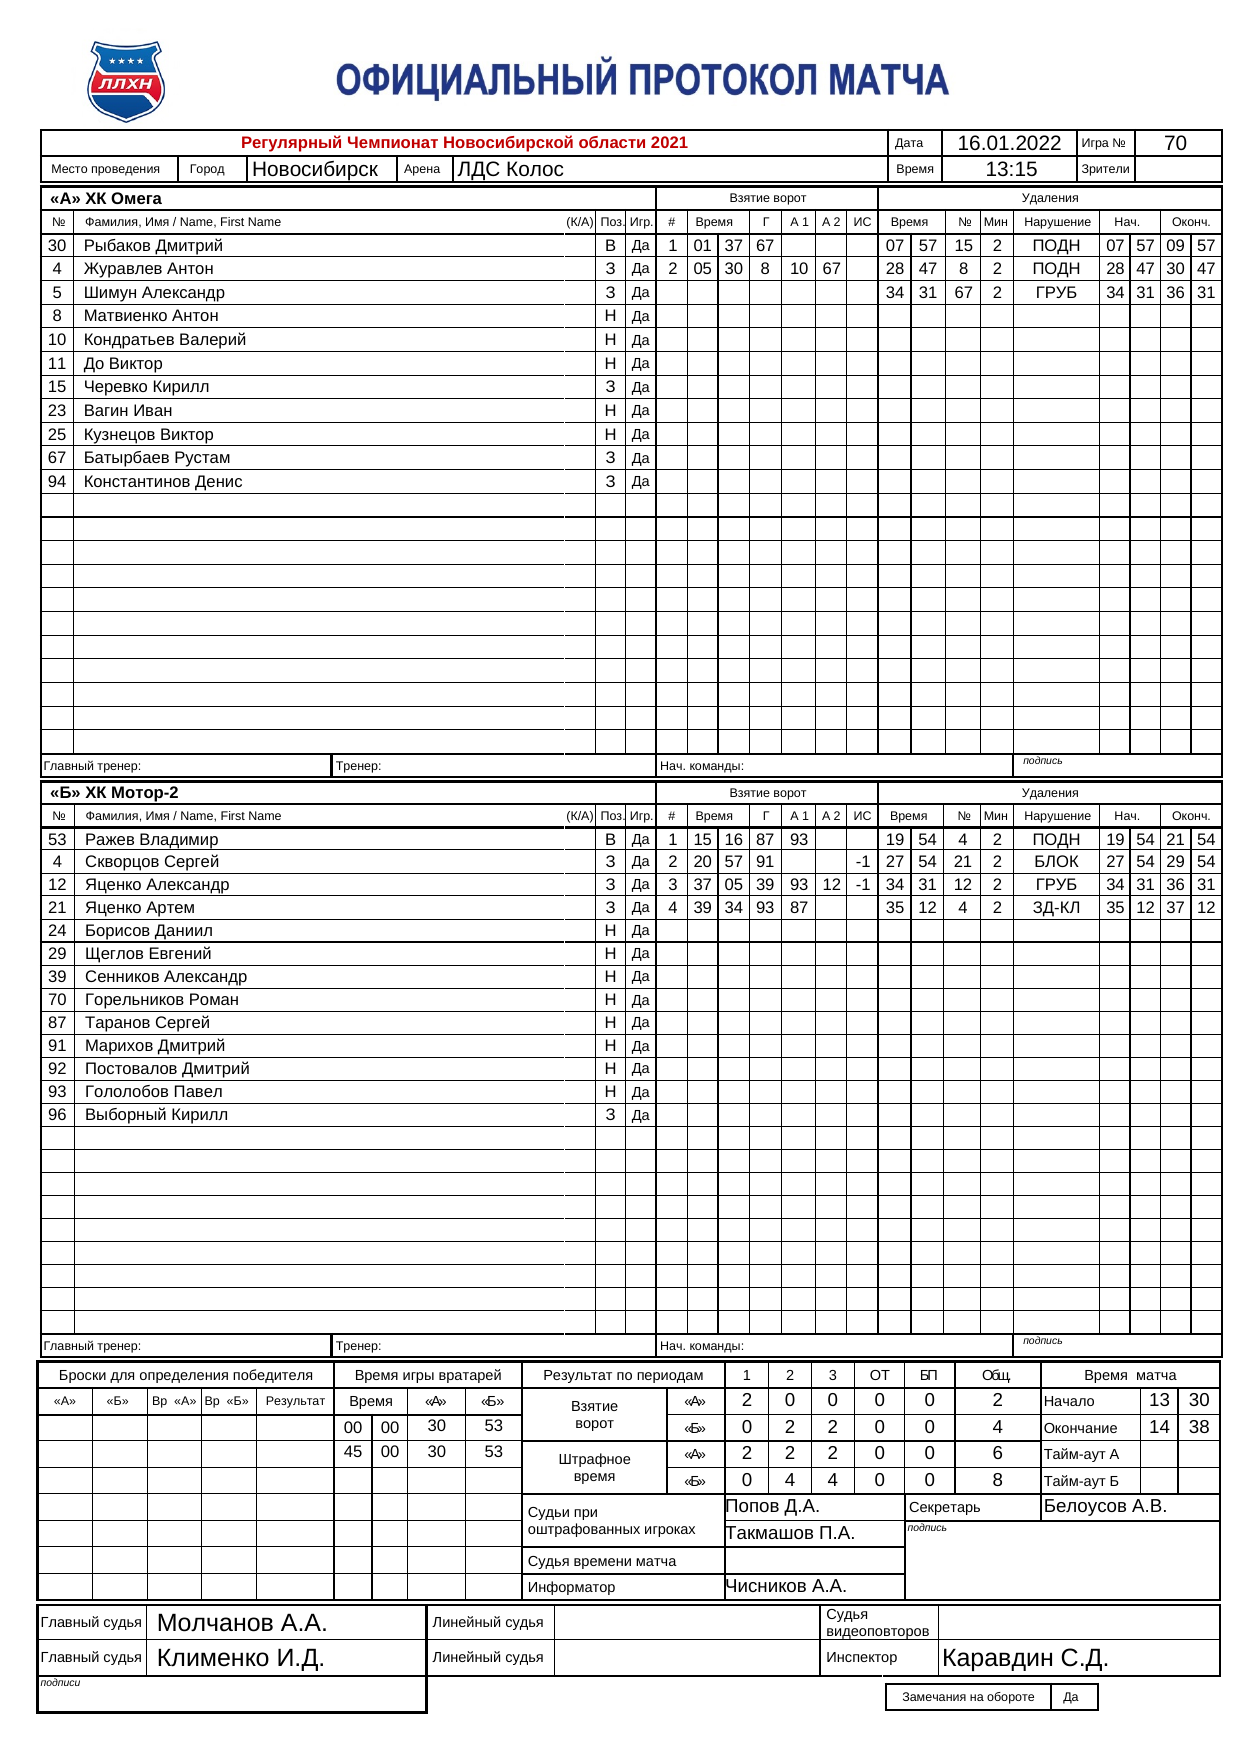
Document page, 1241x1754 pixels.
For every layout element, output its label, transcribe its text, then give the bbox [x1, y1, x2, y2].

table_cell [1131, 1288, 1160, 1310]
table_cell Такмашов П.А. [726, 1521, 904, 1546]
table_cell 31 [1192, 874, 1221, 895]
table_cell [816, 1242, 846, 1264]
table_cell [782, 281, 815, 303]
table_cell [1179, 1468, 1219, 1493]
table_cell [847, 1311, 877, 1333]
table_cell Главный тренер: [42, 1335, 330, 1356]
table_cell [816, 943, 846, 964]
table_cell [1192, 494, 1221, 516]
table_cell 67 [42, 446, 73, 469]
table_cell [944, 1288, 980, 1310]
table_cell [782, 989, 815, 1011]
table_cell [816, 1127, 846, 1149]
table_cell Окончание [1042, 1415, 1140, 1440]
table_cell -1 [847, 850, 877, 872]
table_cell [1014, 494, 1099, 516]
table_cell [1192, 612, 1221, 634]
table_cell [1192, 518, 1221, 540]
table_cell [782, 470, 815, 493]
table_cell «Б » [466, 1389, 521, 1413]
table_cell 07 [879, 235, 910, 256]
table_cell [657, 588, 687, 611]
table_cell 34 [879, 281, 910, 303]
table_cell [981, 966, 1013, 987]
table_cell [74, 588, 564, 611]
table_cell [946, 707, 980, 729]
table_cell [565, 588, 595, 611]
table_cell [782, 423, 815, 445]
table_cell [782, 565, 815, 587]
table_cell 31 [1131, 281, 1160, 303]
table_cell [565, 376, 595, 398]
table_cell [912, 1265, 943, 1287]
table_cell [944, 1242, 980, 1264]
table_cell 47 [1131, 257, 1160, 280]
table_cell [42, 565, 73, 587]
table_cell [93, 1521, 147, 1546]
table_cell [657, 1219, 687, 1241]
table_cell 12 [1131, 896, 1160, 918]
table_cell [1192, 446, 1221, 469]
table_cell 09 [1161, 235, 1190, 256]
table_cell «А» [668, 1389, 724, 1413]
table_cell [626, 565, 655, 587]
table_cell [847, 328, 877, 351]
table_cell [1161, 943, 1190, 964]
table_cell Зрители [1078, 157, 1134, 181]
table_cell [42, 612, 73, 634]
table_cell [565, 1173, 595, 1195]
table_cell 8 [946, 257, 980, 280]
table_cell [657, 943, 687, 964]
table_cell [879, 1219, 910, 1241]
table_cell 2 [981, 257, 1013, 280]
table_cell Оконч. [1161, 805, 1221, 826]
table_cell «Б» [668, 1415, 724, 1440]
table_cell [565, 1012, 595, 1033]
table_cell [1100, 612, 1129, 634]
table_cell [981, 730, 1013, 753]
table_header Результат по периодам [523, 1363, 724, 1387]
table_cell Журавлев Антон [74, 257, 564, 280]
table_cell [657, 565, 687, 587]
table_header ОТ [855, 1363, 904, 1387]
table_cell [816, 541, 846, 564]
table_cell [565, 1219, 595, 1241]
table_cell [565, 352, 595, 374]
table_cell [657, 1012, 687, 1033]
table_cell 2 [812, 1415, 854, 1440]
table_cell [719, 494, 749, 516]
table_cell [1014, 659, 1099, 682]
table_cell [565, 1035, 595, 1057]
table_cell [1161, 989, 1190, 1011]
table_cell 30 [1161, 257, 1190, 280]
table_cell [75, 1150, 564, 1172]
table_cell [1192, 541, 1221, 564]
table_cell 11 [42, 352, 73, 374]
table_cell [750, 1219, 781, 1241]
table_cell Нач. команды: [657, 1335, 1012, 1356]
table_cell [847, 707, 877, 729]
table_cell [879, 305, 910, 327]
table_cell 13:15 [943, 157, 1076, 181]
table_cell [688, 1288, 717, 1310]
table_cell [626, 1150, 655, 1172]
table_cell [1100, 494, 1129, 516]
table_cell [565, 920, 595, 941]
table_cell [1131, 399, 1160, 422]
table_cell [1192, 707, 1221, 729]
table_cell [1131, 730, 1160, 753]
table_cell ЛДС Колос [454, 157, 887, 181]
table_cell [688, 659, 717, 682]
table_cell [1100, 1127, 1129, 1149]
table_cell [657, 376, 687, 398]
table_cell [42, 1196, 74, 1218]
table_cell [1100, 636, 1129, 658]
table_cell «А» [408, 1389, 465, 1413]
table_cell 5 [42, 281, 73, 303]
table_cell [565, 470, 595, 493]
table_cell 4 [944, 829, 980, 849]
table_cell Матвиенко Антон [74, 305, 564, 327]
table_cell Постовалов Дмитрий [75, 1058, 564, 1079]
table_cell [93, 1547, 147, 1573]
table_cell [1014, 470, 1099, 493]
table_cell 8 [42, 305, 73, 327]
table_cell ИС [847, 805, 877, 826]
table_cell 57 [1131, 235, 1160, 256]
table_cell Н [596, 1058, 625, 1079]
table_cell 21 [1161, 829, 1190, 849]
table_cell [1192, 1012, 1221, 1033]
table_cell [565, 565, 595, 587]
table_cell [1014, 920, 1099, 941]
table_cell [981, 1150, 1013, 1172]
table_cell [879, 1150, 910, 1172]
table_cell 54 [1131, 829, 1160, 849]
table_cell [782, 305, 815, 327]
table_cell [1192, 1058, 1221, 1079]
table_cell [981, 1012, 1013, 1033]
table_cell [408, 1547, 465, 1573]
table_cell [719, 423, 749, 445]
table_cell Молчанов А.А. [147, 1606, 425, 1639]
table_cell [981, 518, 1013, 540]
table_cell 23 [42, 399, 73, 422]
table_cell [981, 1288, 1013, 1310]
table_cell Результат [257, 1389, 333, 1413]
table_cell Щеглов Евгений [75, 943, 564, 964]
table_cell [657, 328, 687, 351]
table_cell З [596, 446, 625, 469]
table_cell [782, 1104, 815, 1126]
table_cell [657, 920, 687, 941]
table_cell Н [596, 1081, 625, 1103]
table_cell [750, 1173, 781, 1195]
table_cell [75, 1127, 564, 1149]
table_cell [1131, 1173, 1160, 1195]
table_cell [1014, 1311, 1099, 1333]
table_cell Н [596, 989, 625, 1011]
table_cell [1131, 1012, 1160, 1033]
table_cell [688, 1219, 717, 1241]
table_cell [428, 1677, 882, 1711]
table_cell [1014, 376, 1099, 398]
table_cell [1161, 1012, 1190, 1033]
table_cell [1014, 1196, 1099, 1218]
table_cell [912, 683, 945, 706]
table_cell [719, 1219, 749, 1241]
table_cell [688, 565, 717, 587]
table_cell (К/А) [565, 805, 595, 826]
table_cell [596, 1150, 625, 1172]
table_cell [816, 920, 846, 941]
table_cell 25 [42, 423, 73, 445]
table_cell [946, 352, 980, 374]
table_cell [565, 850, 595, 872]
table_cell [1161, 1150, 1190, 1172]
table_cell Оконч. [1161, 211, 1221, 233]
table_cell Время [879, 805, 943, 826]
table_cell 2 [956, 1389, 1040, 1413]
table_cell [626, 1288, 655, 1310]
table_cell [1192, 588, 1221, 611]
table_cell 15 [42, 376, 73, 398]
table_cell Борисов Даниил [75, 920, 564, 941]
table_cell З [596, 470, 625, 493]
table_cell [148, 1468, 201, 1493]
table_cell 93 [42, 1081, 74, 1103]
table_cell [750, 966, 781, 987]
table_cell [1161, 1265, 1190, 1287]
table_cell [879, 565, 910, 587]
table_cell [750, 1196, 781, 1218]
table_cell [816, 730, 846, 753]
table_cell 2 [981, 874, 1013, 895]
table_cell [1014, 683, 1099, 706]
table_cell [657, 470, 687, 493]
table_cell [373, 1468, 407, 1493]
table_cell [657, 541, 687, 564]
table_cell 8 [750, 257, 781, 280]
table_cell [981, 494, 1013, 516]
table_cell подписи [39, 1677, 425, 1711]
table_cell [816, 399, 846, 422]
table_cell [688, 328, 717, 351]
table_cell Линейный судья [428, 1606, 554, 1639]
table_cell [257, 1521, 333, 1546]
table_cell Взятие ворот [523, 1389, 666, 1440]
table_cell [719, 399, 749, 422]
table_cell [688, 636, 717, 658]
table_cell Время [335, 1389, 407, 1413]
table_cell [879, 1288, 910, 1310]
table_cell [565, 1242, 595, 1264]
table_cell [1100, 1081, 1129, 1103]
table_cell [912, 659, 945, 682]
table_cell [782, 328, 815, 351]
table_cell [688, 1058, 717, 1079]
table_cell 54 [912, 850, 943, 872]
table_cell подпись [1014, 755, 1221, 776]
table_cell [912, 470, 945, 493]
table_cell А 2 [816, 805, 846, 826]
table_cell [847, 281, 877, 303]
table_cell 12 [816, 874, 846, 895]
table_cell [688, 541, 717, 564]
table_cell 37 [719, 235, 749, 256]
table_cell [719, 518, 749, 540]
table_cell 54 [1192, 829, 1221, 849]
table_cell 87 [782, 896, 815, 918]
table_cell [981, 305, 1013, 327]
table_cell 67 [750, 235, 781, 256]
table_cell [1192, 305, 1221, 327]
table_cell [981, 470, 1013, 493]
table_header 3 [812, 1363, 854, 1387]
table_cell [719, 659, 749, 682]
table_cell 0 [812, 1389, 854, 1413]
table_cell [879, 989, 910, 1011]
table_cell [466, 1521, 521, 1546]
table_cell [596, 494, 625, 516]
table_cell [1192, 352, 1221, 374]
table_cell 8 [956, 1468, 1040, 1493]
table_cell [688, 1173, 717, 1195]
table_cell [782, 494, 815, 516]
table_cell 57 [719, 850, 749, 872]
table_cell [946, 446, 980, 469]
table_cell [688, 352, 717, 374]
table_cell [596, 730, 625, 753]
table_cell [912, 494, 945, 516]
table_cell [782, 1012, 815, 1033]
table_cell [1100, 376, 1129, 398]
table_cell [657, 1311, 687, 1333]
table_cell [202, 1416, 256, 1440]
table_cell [912, 541, 945, 564]
table_cell [1014, 943, 1099, 964]
table_cell Тренер: [333, 755, 655, 776]
table_cell 37 [688, 874, 717, 895]
table_cell Н [596, 305, 625, 327]
table_cell 0 [726, 1415, 768, 1440]
table_cell [879, 376, 910, 398]
table_cell 94 [42, 470, 73, 493]
table_cell [596, 707, 625, 729]
table_cell [565, 281, 595, 303]
table_cell [750, 1081, 781, 1103]
table_cell [42, 494, 73, 516]
table_cell [688, 423, 717, 445]
table_cell [981, 1058, 1013, 1079]
table_header «А» ХК Омега [42, 188, 655, 209]
table_cell Да [626, 328, 655, 351]
table_header 1 [726, 1363, 768, 1387]
table_cell 87 [42, 1012, 74, 1033]
table_cell [1161, 446, 1190, 469]
table_cell [816, 423, 846, 445]
table_cell 57 [1192, 235, 1221, 256]
table_cell [1161, 588, 1190, 611]
table_cell [39, 1441, 92, 1467]
table_cell Тренер: [333, 1335, 655, 1356]
table_cell [879, 1104, 910, 1126]
table_cell [1161, 730, 1190, 753]
table_cell Чисников А.А. [726, 1575, 904, 1599]
table_cell [1161, 470, 1190, 493]
table_cell [657, 281, 687, 303]
table_cell 53 [466, 1441, 521, 1467]
table_cell [1100, 1219, 1129, 1241]
table_cell [782, 1288, 815, 1310]
table_cell Н [596, 399, 625, 422]
table_cell [946, 399, 980, 422]
table_cell [1014, 1242, 1099, 1264]
table_cell [946, 518, 980, 540]
table_cell [816, 588, 846, 611]
table_cell 91 [750, 850, 781, 872]
table_cell 19 [879, 829, 910, 849]
table_cell Константинов Денис [74, 470, 564, 493]
table_cell [42, 588, 73, 611]
table_cell [816, 659, 846, 682]
table_cell [335, 1494, 371, 1520]
table_cell 54 [1131, 850, 1160, 872]
table_cell [1131, 328, 1160, 351]
table_cell [1100, 707, 1129, 729]
table_cell [847, 470, 877, 493]
table_cell [202, 1521, 256, 1546]
table_cell [847, 235, 877, 256]
table_cell [1192, 683, 1221, 706]
table_cell [719, 989, 749, 1011]
table_cell [1100, 1012, 1129, 1033]
table_cell [1161, 707, 1190, 729]
table_cell 39 [42, 966, 74, 987]
table_cell [750, 565, 781, 587]
table_cell [1161, 1196, 1190, 1218]
table_cell 21 [42, 896, 74, 918]
table_cell [847, 1173, 877, 1195]
table_cell 30 [1179, 1389, 1219, 1413]
table_cell Да [626, 257, 655, 280]
table_cell [944, 1311, 980, 1333]
table_cell Главный тренер: [42, 755, 330, 776]
table_cell [816, 829, 846, 849]
table_cell # [657, 211, 687, 233]
table_cell [816, 612, 846, 634]
table_cell 93 [782, 829, 815, 849]
table_cell [719, 1265, 749, 1287]
table_cell [657, 494, 687, 516]
table_cell [1131, 565, 1160, 587]
table_cell [657, 730, 687, 753]
table_cell [596, 1311, 625, 1333]
table_cell Штрафное время [523, 1442, 666, 1493]
table_cell [257, 1574, 333, 1599]
table_cell [816, 1173, 846, 1195]
table_cell [1100, 565, 1129, 587]
table_cell [782, 659, 815, 682]
table_cell [782, 1150, 815, 1172]
table_cell [1131, 966, 1160, 987]
table_cell [847, 399, 877, 422]
table_cell [912, 920, 943, 941]
table_cell [74, 730, 564, 753]
table_cell З [596, 1104, 625, 1126]
table_cell [1014, 1012, 1099, 1033]
table_cell [42, 1127, 74, 1149]
table_cell [657, 1196, 687, 1218]
table_cell [42, 659, 73, 682]
table_cell Яценко Александр [75, 874, 564, 895]
table_cell [1131, 541, 1160, 564]
table_cell [981, 1081, 1013, 1103]
table_cell [816, 281, 846, 303]
table_cell 28 [879, 257, 910, 280]
table_cell [1131, 920, 1160, 941]
table_cell [847, 1104, 877, 1126]
table_cell [981, 1265, 1013, 1287]
table_cell [408, 1494, 465, 1520]
table_cell [719, 1173, 749, 1195]
table_cell [74, 565, 564, 587]
table_cell [688, 494, 717, 516]
table_cell [1014, 1265, 1099, 1287]
table_cell [847, 376, 877, 398]
table_cell Нарушение [1014, 211, 1099, 233]
table_cell [750, 943, 781, 964]
table_cell Клименко И.Д. [147, 1640, 425, 1675]
table_cell [912, 1173, 943, 1195]
table_cell [42, 1219, 74, 1241]
table_cell [1161, 1242, 1190, 1264]
table_cell [688, 1196, 717, 1218]
table_cell З [596, 281, 625, 303]
table_cell [912, 1150, 943, 1172]
table_cell [1100, 730, 1129, 753]
table_cell 05 [719, 874, 749, 895]
table_cell [408, 1574, 465, 1599]
table_cell [1192, 1127, 1221, 1149]
table_cell [74, 518, 564, 540]
table_cell [1161, 1288, 1190, 1310]
table_cell [782, 352, 815, 374]
table_cell Кузнецов Виктор [74, 423, 564, 445]
table_cell [879, 1265, 910, 1287]
table_cell [944, 1081, 980, 1103]
table_cell 87 [750, 829, 781, 849]
table_cell [1192, 966, 1221, 987]
table_cell [1100, 446, 1129, 469]
table_cell 4 [42, 850, 74, 872]
table_cell [75, 1265, 564, 1287]
table_cell [816, 636, 846, 658]
table_cell [847, 1012, 877, 1033]
table_header Броски для определения победителя [39, 1363, 333, 1387]
table_cell [816, 966, 846, 987]
table_cell [1100, 1058, 1129, 1079]
table_cell Да [626, 989, 655, 1011]
table_cell [782, 1058, 815, 1079]
table_header Дата [889, 131, 941, 155]
table_cell [657, 612, 687, 634]
table_cell [1192, 1104, 1221, 1126]
table_cell [879, 683, 910, 706]
table_cell Шимун Александр [74, 281, 564, 303]
table_cell Рыбаков Дмитрий [74, 235, 564, 256]
table_cell Поз. [596, 805, 625, 826]
table_cell «А» [39, 1389, 92, 1413]
table_cell № [42, 805, 74, 826]
table_cell [981, 612, 1013, 634]
table_cell [1161, 305, 1190, 327]
table_cell 29 [42, 943, 74, 964]
table_cell [626, 707, 655, 729]
table_cell 4 [42, 257, 73, 280]
table_cell [565, 399, 595, 422]
table_cell Да [626, 446, 655, 469]
table_cell [816, 1104, 846, 1126]
table_header 16.01.2022 [943, 131, 1076, 155]
table_cell 36 [1161, 281, 1190, 303]
table_cell [879, 423, 910, 445]
table_cell 34 [879, 874, 910, 895]
table_cell [750, 612, 781, 634]
table_cell [1100, 328, 1129, 351]
table_cell [946, 328, 980, 351]
table_cell [946, 494, 980, 516]
table_cell 34 [1100, 281, 1129, 303]
table_cell 2 [981, 896, 1013, 918]
table_cell [912, 352, 945, 374]
table_cell [816, 1288, 846, 1310]
table_cell [565, 1150, 595, 1172]
table_cell [981, 636, 1013, 658]
table_cell [1161, 683, 1190, 706]
table_cell [1100, 1150, 1129, 1172]
table_cell Новосибирск [248, 157, 396, 181]
table_cell [74, 612, 564, 634]
table_cell [944, 1173, 980, 1195]
table_cell [750, 305, 781, 327]
table_cell 07 [1100, 235, 1129, 256]
table_cell [847, 896, 877, 918]
table_cell [912, 376, 945, 398]
table_cell [847, 943, 877, 964]
table_cell [1014, 399, 1099, 422]
table_cell [847, 588, 877, 611]
table_cell [1161, 352, 1190, 374]
table_cell [816, 470, 846, 493]
table_cell [782, 1081, 815, 1103]
table_cell [1100, 1173, 1129, 1195]
table_cell [657, 1081, 687, 1103]
table_cell 31 [912, 874, 943, 895]
table_cell Начало [1042, 1389, 1140, 1413]
table_cell [688, 989, 717, 1011]
table_cell [750, 494, 781, 516]
table_cell [719, 1150, 749, 1172]
table_cell [1192, 1081, 1221, 1103]
table_cell [202, 1574, 256, 1599]
table_cell Вагин Иван [74, 399, 564, 422]
table_cell [466, 1468, 521, 1493]
table_cell [879, 494, 910, 516]
table_cell [39, 1416, 92, 1440]
table_cell [1161, 1311, 1190, 1333]
table_cell [202, 1441, 256, 1467]
table_cell [981, 352, 1013, 374]
table_cell [1014, 707, 1099, 729]
table_cell Да [626, 352, 655, 374]
table_cell [944, 989, 980, 1011]
table_cell [626, 659, 655, 682]
table_cell [39, 1494, 92, 1520]
table_cell ПОДН [1014, 257, 1099, 280]
table_cell [657, 659, 687, 682]
table_cell [626, 1219, 655, 1241]
table_cell [257, 1416, 333, 1440]
table_cell [912, 636, 945, 658]
table_cell [879, 328, 910, 351]
table_cell 54 [912, 829, 943, 849]
table_cell [1192, 1311, 1221, 1333]
table_cell [565, 966, 595, 987]
table_cell [1192, 470, 1221, 493]
table_cell [750, 1127, 781, 1149]
table_cell [626, 730, 655, 753]
table_cell [816, 1081, 846, 1103]
table_cell [981, 1196, 1013, 1218]
table_cell [912, 1035, 943, 1057]
table_cell [750, 470, 781, 493]
table_cell [782, 1219, 815, 1241]
table_cell 93 [750, 896, 781, 918]
table_cell [946, 423, 980, 445]
table_cell 00 [335, 1416, 371, 1440]
table_cell [42, 683, 73, 706]
table_cell [816, 305, 846, 327]
table_cell «А» [668, 1442, 724, 1467]
table_cell [1014, 989, 1099, 1011]
table_cell [1014, 446, 1099, 469]
table_cell [626, 1311, 655, 1333]
table_cell [688, 1127, 717, 1149]
table_cell [596, 541, 625, 564]
table_cell [42, 518, 73, 540]
table_cell [596, 1173, 625, 1195]
table_cell [946, 730, 980, 753]
table_cell ГРУБ [1014, 874, 1099, 895]
table_cell [1192, 659, 1221, 682]
table_cell Н [596, 966, 625, 987]
table_cell [1131, 707, 1160, 729]
table_cell [847, 989, 877, 1011]
table_cell [1131, 423, 1160, 445]
table_cell [782, 707, 815, 729]
table_cell 2 [981, 850, 1013, 872]
table_cell [596, 1288, 625, 1310]
table_cell [335, 1574, 371, 1599]
table_cell [565, 518, 595, 540]
table_cell [688, 920, 717, 941]
table_cell 35 [879, 896, 910, 918]
table_cell 31 [912, 281, 945, 303]
table_cell [782, 612, 815, 634]
table_cell [1131, 659, 1160, 682]
table_cell [565, 257, 595, 280]
table_cell [946, 612, 980, 634]
table_header Общ. [956, 1363, 1040, 1387]
table_cell [565, 636, 595, 658]
table_cell [847, 1127, 877, 1149]
table_cell [719, 446, 749, 469]
table_cell [847, 1242, 877, 1264]
table_cell [1131, 636, 1160, 658]
table_cell 34 [1100, 874, 1129, 895]
table_cell [750, 1288, 781, 1310]
table_cell [750, 1104, 781, 1126]
table_cell [750, 518, 781, 540]
table_cell [719, 470, 749, 493]
table_cell [688, 470, 717, 493]
table_cell [912, 1288, 943, 1310]
table_cell [912, 1196, 943, 1218]
table_cell [565, 328, 595, 351]
table_cell 35 [1100, 896, 1129, 918]
table_cell [782, 636, 815, 658]
table_cell [719, 1012, 749, 1033]
table_cell Яценко Артем [75, 896, 564, 918]
table_cell [565, 989, 595, 1011]
table_cell [1161, 399, 1190, 422]
table_cell [981, 683, 1013, 706]
table_cell Да [626, 1081, 655, 1103]
table_cell [1161, 659, 1190, 682]
table_cell [750, 328, 781, 351]
table_cell [944, 1035, 980, 1057]
table_cell [148, 1416, 201, 1440]
table_cell [1100, 470, 1129, 493]
table_cell 1 [657, 235, 687, 256]
table_cell [719, 920, 749, 941]
table_cell [1161, 565, 1190, 587]
table_cell 67 [946, 281, 980, 303]
table_cell [1131, 1219, 1160, 1241]
table_cell [657, 707, 687, 729]
table_cell [719, 1196, 749, 1218]
table_cell [912, 305, 945, 327]
table_cell [944, 966, 980, 987]
table_cell [879, 707, 910, 729]
table_cell [1192, 1173, 1221, 1195]
table_cell [565, 683, 595, 706]
table_cell [1131, 1150, 1160, 1172]
table_header Замечания на обороте [887, 1685, 1050, 1709]
table_cell [688, 730, 717, 753]
table_cell [688, 1035, 717, 1057]
table_cell [1131, 1242, 1160, 1264]
table_cell [1192, 565, 1221, 587]
table_cell Время [889, 157, 941, 181]
table_cell [75, 1242, 564, 1264]
table_cell 4 [769, 1468, 811, 1493]
table_cell [565, 1104, 595, 1126]
table_cell 93 [782, 874, 815, 895]
table_cell [1161, 541, 1190, 564]
table_cell [74, 494, 564, 516]
table_cell [912, 565, 945, 587]
table_cell [879, 1173, 910, 1195]
table_cell [847, 565, 877, 587]
table_cell [1161, 1035, 1190, 1057]
table_cell [1131, 1196, 1160, 1218]
table_cell [1131, 989, 1160, 1011]
table_cell [565, 730, 595, 753]
table_cell ГРУБ [1014, 281, 1099, 303]
table_cell [847, 829, 877, 849]
table_cell [719, 1104, 749, 1126]
table_cell [257, 1547, 333, 1573]
table_cell [981, 707, 1013, 729]
table_cell [847, 1219, 877, 1241]
table_cell 0 [726, 1468, 768, 1493]
table_cell [1014, 352, 1099, 374]
table_cell [879, 920, 910, 941]
table_cell [879, 1242, 910, 1264]
table_cell [816, 235, 846, 256]
table_cell [148, 1547, 201, 1573]
table_cell Да [626, 470, 655, 493]
table_cell [946, 565, 980, 587]
table_cell [782, 730, 815, 753]
table_cell 14 [1141, 1415, 1177, 1440]
table_cell [879, 1196, 910, 1218]
table_cell [912, 1242, 943, 1264]
table_cell Да [626, 943, 655, 964]
table_cell [879, 1058, 910, 1079]
table_cell Да [626, 305, 655, 327]
table_cell [981, 446, 1013, 469]
table_cell [816, 1035, 846, 1057]
table_cell [202, 1547, 256, 1573]
table_cell № [946, 211, 980, 233]
table_cell З [596, 874, 625, 895]
table_cell [657, 1173, 687, 1195]
table_cell [466, 1494, 521, 1520]
table_cell [657, 1035, 687, 1057]
table_cell [782, 518, 815, 540]
table_cell [626, 636, 655, 658]
table_header 2 [769, 1363, 811, 1387]
table_cell [750, 352, 781, 374]
table_cell З [596, 257, 625, 280]
table_cell [1192, 1196, 1221, 1218]
table_cell [565, 612, 595, 634]
table_cell [719, 683, 749, 706]
table_cell 39 [688, 896, 717, 918]
table_cell [816, 896, 846, 918]
table_cell 4 [657, 896, 687, 918]
table_cell [1131, 1311, 1160, 1333]
table_cell 4 [956, 1415, 1040, 1440]
table_cell А 1 [782, 805, 815, 826]
table_cell [944, 920, 980, 941]
table_cell [946, 541, 980, 564]
table_cell [1161, 423, 1190, 445]
table_cell [565, 541, 595, 564]
table_cell [912, 943, 943, 964]
table_cell Да [626, 235, 655, 256]
table_cell [750, 730, 781, 753]
table_cell [657, 1242, 687, 1264]
table_cell [1014, 305, 1099, 327]
table_cell [782, 966, 815, 987]
table_cell [719, 588, 749, 611]
table_cell [847, 659, 877, 682]
table_cell Скворцов Сергей [75, 850, 564, 872]
table_cell [1014, 612, 1099, 634]
table_cell [39, 1574, 92, 1599]
table_cell 31 [1131, 874, 1160, 895]
table_cell [688, 376, 717, 398]
table_cell [42, 1311, 74, 1333]
table_cell В [596, 829, 625, 849]
table_cell [688, 518, 717, 540]
table_cell [719, 376, 749, 398]
table_cell [148, 1494, 201, 1520]
table_cell В [596, 235, 625, 256]
table_cell [1100, 1196, 1129, 1218]
table_cell Поз. [596, 211, 625, 233]
table_cell [816, 683, 846, 706]
table_cell 34 [719, 896, 749, 918]
table_cell [719, 1242, 749, 1264]
table_cell [373, 1574, 407, 1599]
table_cell [750, 659, 781, 682]
table_cell [555, 1606, 819, 1639]
table_cell Да [626, 829, 655, 849]
table_cell [879, 612, 910, 634]
table_cell [373, 1521, 407, 1546]
table_cell 10 [782, 257, 815, 280]
table_cell [847, 541, 877, 564]
table_cell [816, 1012, 846, 1033]
table_cell [847, 636, 877, 658]
table_cell [912, 328, 945, 351]
table_cell [1161, 376, 1190, 398]
table_cell [750, 446, 781, 469]
table_cell [946, 636, 980, 658]
table_cell [782, 446, 815, 469]
table_cell [912, 399, 945, 422]
table_cell Время [688, 805, 749, 826]
table_cell [847, 352, 877, 374]
table_cell 70 [42, 989, 74, 1011]
table_cell [847, 683, 877, 706]
table_cell Марихов Дмитрий [75, 1035, 564, 1057]
table_cell 0 [905, 1415, 954, 1440]
table_cell Время [879, 211, 945, 233]
table_cell 36 [1161, 874, 1190, 895]
table_cell [1131, 1127, 1160, 1149]
table_cell [816, 989, 846, 1011]
table_cell Фамилия, Имя / Name, First Name [75, 805, 565, 826]
table_cell [39, 1468, 92, 1493]
table_cell [626, 1265, 655, 1287]
table_cell [565, 494, 595, 516]
table_cell 00 [373, 1441, 407, 1467]
table_cell [1100, 588, 1129, 611]
table_cell [719, 1311, 749, 1333]
table_cell 12 [1192, 896, 1221, 918]
table_cell [202, 1468, 256, 1493]
table_cell «Б» [93, 1389, 147, 1413]
table_cell З [596, 850, 625, 872]
table_cell Кондратьев Валерий [74, 328, 564, 351]
table_cell [719, 943, 749, 964]
table_cell [912, 446, 945, 469]
table_cell [816, 850, 846, 872]
table_cell [782, 683, 815, 706]
table_cell 2 [981, 829, 1013, 849]
table_cell Арена [398, 157, 452, 181]
table_cell [93, 1574, 147, 1599]
table_cell [981, 1104, 1013, 1126]
table_cell Н [596, 1035, 625, 1057]
table_cell 15 [946, 235, 980, 256]
table_cell [782, 1242, 815, 1264]
table_cell [688, 1081, 717, 1103]
table_cell Судьи при оштрафованных игроках [523, 1495, 724, 1546]
table_cell [1014, 1104, 1099, 1126]
table_cell Мин [981, 211, 1013, 233]
table_cell 57 [912, 235, 945, 256]
table_cell 47 [912, 257, 945, 280]
table_cell [596, 1242, 625, 1264]
table_cell [257, 1441, 333, 1467]
table_cell [981, 588, 1013, 611]
table_cell [1161, 1127, 1190, 1149]
table_cell [1100, 966, 1129, 987]
table_cell [565, 829, 595, 849]
table_cell [816, 1219, 846, 1241]
table_cell Батырбаев Рустам [74, 446, 564, 469]
table_cell [1161, 1173, 1190, 1195]
table_cell [816, 518, 846, 540]
table_cell [657, 636, 687, 658]
table_cell [879, 943, 910, 964]
table_cell [657, 1104, 687, 1126]
table_cell 47 [1192, 257, 1221, 280]
table_cell [1014, 518, 1099, 540]
table_cell [912, 966, 943, 987]
table_cell [596, 565, 625, 587]
table_cell 15 [688, 829, 717, 849]
table_cell [335, 1521, 371, 1546]
table_cell 00 [373, 1416, 407, 1440]
table_cell Н [596, 352, 625, 374]
table_cell 53 [466, 1416, 521, 1440]
table_cell Информатор [523, 1575, 724, 1599]
table_cell [981, 328, 1013, 351]
table_cell [750, 1311, 781, 1333]
table_cell [39, 1521, 92, 1546]
table_cell [148, 1574, 201, 1599]
table_cell Да [626, 1035, 655, 1057]
table_cell Инспектор [821, 1640, 938, 1675]
table_cell 2 [769, 1442, 811, 1467]
table_cell Горельников Роман [75, 989, 564, 1011]
table_cell [981, 920, 1013, 941]
table_cell [981, 989, 1013, 1011]
table_cell [688, 305, 717, 327]
table_cell [688, 612, 717, 634]
table_cell [816, 565, 846, 587]
table_cell [847, 1035, 877, 1057]
table_cell [688, 943, 717, 964]
table_cell 4 [812, 1468, 854, 1493]
table_cell [750, 588, 781, 611]
table_cell [1131, 376, 1160, 398]
table_cell [816, 352, 846, 374]
table_cell [1131, 446, 1160, 469]
table_cell [944, 1196, 980, 1218]
table_cell [1161, 612, 1190, 634]
table_cell [981, 376, 1013, 398]
table_cell [565, 1127, 595, 1149]
table_cell [816, 1311, 846, 1333]
table_cell [596, 1219, 625, 1241]
table_cell [939, 1606, 1219, 1639]
table_header Удаления [879, 783, 1221, 803]
table_cell [750, 281, 781, 303]
table_cell [750, 1150, 781, 1172]
table_cell [879, 1311, 910, 1333]
table_cell [1014, 1150, 1099, 1172]
table_cell [74, 541, 564, 564]
table_cell Нач. команды: [657, 755, 1012, 776]
table_cell [1141, 1441, 1177, 1467]
table_cell [657, 1288, 687, 1310]
table_cell [719, 565, 749, 587]
table_cell [1192, 920, 1221, 941]
table_cell [75, 1288, 564, 1310]
table_cell [816, 446, 846, 469]
table_cell [1131, 588, 1160, 611]
table_cell [1131, 683, 1160, 706]
table_cell [565, 235, 595, 256]
table_cell [688, 1311, 717, 1333]
table_cell [1100, 399, 1129, 422]
table_cell [782, 1311, 815, 1333]
table_cell [1141, 1468, 1177, 1493]
table_cell 1 [657, 829, 687, 849]
table_cell [688, 683, 717, 706]
table_cell [657, 1058, 687, 1079]
table_cell [981, 565, 1013, 587]
table_cell [912, 588, 945, 611]
table_cell Да [626, 966, 655, 987]
table_cell [626, 1173, 655, 1195]
table_cell [1192, 423, 1221, 445]
table_cell [1100, 920, 1129, 941]
table_cell [688, 707, 717, 729]
table_cell [565, 896, 595, 918]
table_cell [750, 541, 781, 564]
table_cell [879, 518, 910, 540]
table_cell [74, 683, 564, 706]
table_cell Каравдин С.Д. [939, 1640, 1219, 1675]
table_cell [596, 612, 625, 634]
table_cell [565, 1196, 595, 1218]
table_cell 45 [335, 1441, 371, 1467]
table_cell [42, 1242, 74, 1264]
table_cell [42, 1288, 74, 1310]
table_cell 0 [905, 1389, 954, 1413]
table_cell [408, 1521, 465, 1546]
table_cell [847, 920, 877, 941]
table_cell [1100, 352, 1129, 374]
table_cell [657, 352, 687, 374]
table_cell [688, 1265, 717, 1287]
table_cell [879, 659, 910, 682]
table_cell [373, 1494, 407, 1520]
table_cell [1192, 1219, 1221, 1241]
table_cell [42, 707, 73, 729]
table_cell [1179, 1441, 1219, 1467]
table_cell [912, 518, 945, 540]
table_cell [688, 446, 717, 469]
table_cell [1014, 1127, 1099, 1149]
table_header Регулярный Чемпионат Новосибирской области 2021 [42, 131, 887, 155]
table_cell [408, 1468, 465, 1493]
table_cell [946, 659, 980, 682]
table_cell [93, 1468, 147, 1493]
table_cell [879, 1035, 910, 1057]
table_cell [879, 446, 910, 469]
table_cell [1014, 1058, 1099, 1079]
table_cell 0 [855, 1468, 904, 1493]
table_cell [596, 1196, 625, 1218]
table_cell [1131, 494, 1160, 516]
table_cell [1131, 1081, 1160, 1103]
table_cell [981, 1219, 1013, 1241]
table_cell 30 [42, 235, 73, 256]
table_cell [657, 423, 687, 445]
table_cell [946, 305, 980, 327]
table_cell [39, 1547, 92, 1573]
table_cell [1100, 1311, 1129, 1333]
table_header БП [905, 1363, 954, 1387]
table_cell [1014, 565, 1099, 587]
table_cell Н [596, 1012, 625, 1033]
table_cell [847, 518, 877, 540]
table_cell [1014, 588, 1099, 611]
table_cell Игр. [626, 805, 655, 826]
table_cell 30 [408, 1441, 465, 1467]
table_cell 2 [769, 1415, 811, 1440]
table_cell [75, 1196, 564, 1218]
table_cell [981, 399, 1013, 422]
table_cell [750, 989, 781, 1011]
table_cell 39 [750, 874, 781, 895]
table_cell [1014, 1173, 1099, 1195]
table_cell [1014, 423, 1099, 445]
table_cell [847, 730, 877, 753]
table_cell Да [626, 281, 655, 303]
table_cell 29 [1161, 850, 1190, 872]
table_cell 0 [905, 1442, 954, 1467]
table_header Взятие ворот [657, 783, 877, 803]
table_cell [719, 636, 749, 658]
table_cell 2 [812, 1442, 854, 1467]
table_cell Да [626, 376, 655, 398]
table_cell [847, 446, 877, 469]
table_cell [335, 1547, 371, 1573]
table_cell [750, 707, 781, 729]
table_cell 2 [726, 1389, 768, 1413]
table_cell [688, 399, 717, 422]
table_cell Мин [981, 805, 1013, 826]
table_cell [42, 636, 73, 658]
table_cell [946, 376, 980, 398]
table_cell [816, 707, 846, 729]
table_cell [879, 966, 910, 987]
table_cell [626, 683, 655, 706]
table_cell 10 [42, 328, 73, 351]
table_cell [565, 707, 595, 729]
table_cell [657, 518, 687, 540]
table_cell Нач. [1100, 211, 1160, 233]
table_cell Да [626, 874, 655, 895]
table_cell [847, 1288, 877, 1310]
table_cell [1192, 1242, 1221, 1264]
table_cell [565, 305, 595, 327]
table_cell [847, 305, 877, 327]
table_cell [782, 1265, 815, 1287]
table_cell [1192, 1288, 1221, 1310]
table_cell [912, 1058, 943, 1079]
table_cell [944, 1150, 980, 1172]
table_cell [912, 1219, 943, 1241]
table_cell Г [750, 211, 781, 233]
table_cell [657, 1265, 687, 1287]
table_cell 67 [816, 257, 846, 280]
table_cell [879, 399, 910, 422]
table_cell [1099, 1682, 1220, 1711]
table_cell [1192, 399, 1221, 422]
table_cell [1161, 966, 1190, 987]
table_cell 21 [944, 850, 980, 872]
table_cell ПОДН [1014, 829, 1099, 849]
table_cell [565, 659, 595, 682]
table_cell [657, 1127, 687, 1149]
table_cell [726, 1548, 904, 1573]
table_cell 24 [42, 920, 74, 941]
table_cell [596, 636, 625, 658]
table_cell [944, 1219, 980, 1241]
table_cell [1161, 1104, 1190, 1126]
table_cell [879, 636, 910, 658]
table_cell Судья видеоповторов [821, 1606, 938, 1639]
table_cell ПОДН [1014, 235, 1099, 256]
table_cell [750, 1058, 781, 1079]
table_cell [719, 1127, 749, 1149]
table_cell [879, 1127, 910, 1149]
table_cell [1192, 376, 1221, 398]
table_cell [750, 423, 781, 445]
table_cell [981, 1311, 1013, 1333]
table_cell [1131, 1265, 1160, 1287]
table_cell Н [596, 943, 625, 964]
table_cell [879, 470, 910, 493]
table_cell Главный судья [39, 1640, 146, 1675]
table_header «Б» ХК Мотор-2 [42, 783, 655, 803]
table_cell [719, 328, 749, 351]
table_cell Игр. [626, 211, 655, 233]
table_cell [75, 1311, 564, 1333]
table_cell [1192, 636, 1221, 658]
table_cell [626, 541, 655, 564]
table_cell [1192, 1035, 1221, 1057]
table_cell [688, 1012, 717, 1033]
table_cell ЗД-КЛ [1014, 896, 1099, 918]
table_cell [1131, 518, 1160, 540]
table_cell [1131, 1104, 1160, 1126]
table_cell 16 [719, 829, 749, 849]
table_cell [750, 1012, 781, 1033]
table_cell 53 [42, 829, 74, 849]
table_cell [1192, 730, 1221, 753]
table_cell [1014, 541, 1099, 564]
table_cell [657, 446, 687, 469]
table_cell Белоусов А.В. [1042, 1495, 1219, 1520]
table_cell [912, 1311, 943, 1333]
table_cell [1192, 989, 1221, 1011]
table_cell [719, 1058, 749, 1079]
table_cell 30 [719, 257, 749, 280]
table_cell 28 [1100, 257, 1129, 280]
table_cell [879, 588, 910, 611]
table_cell [883, 1677, 1220, 1681]
table_cell 01 [688, 235, 717, 256]
table_cell 20 [688, 850, 717, 872]
table_cell [944, 1127, 980, 1149]
table_cell [1161, 494, 1190, 516]
table_cell [879, 352, 910, 374]
table_cell [782, 541, 815, 564]
table_cell [719, 541, 749, 564]
table_cell [657, 305, 687, 327]
table_cell 12 [944, 874, 980, 895]
table_header Время матча [1042, 1363, 1219, 1387]
table_header Время игры вратарей [335, 1363, 521, 1387]
table_cell [1014, 1035, 1099, 1057]
table_cell [981, 943, 1013, 964]
table_cell [93, 1441, 147, 1467]
table_cell [565, 423, 595, 445]
table_cell Главный судья [39, 1606, 146, 1639]
table_cell Нач. [1100, 805, 1160, 826]
table_cell [944, 1058, 980, 1079]
table_cell [879, 541, 910, 564]
table_cell Да [626, 399, 655, 422]
table_cell [1100, 943, 1129, 964]
table_cell 0 [855, 1442, 904, 1467]
table_cell 92 [42, 1058, 74, 1079]
table_cell [879, 1081, 910, 1103]
table_cell Да [626, 896, 655, 918]
table_cell [847, 423, 877, 445]
table_cell [1161, 1219, 1190, 1241]
table_cell [816, 1196, 846, 1218]
table_cell Черевко Кирилл [74, 376, 564, 398]
table_cell [1161, 518, 1190, 540]
table_cell [1131, 470, 1160, 493]
table_cell 13 [1141, 1389, 1177, 1413]
table_cell [912, 707, 945, 729]
table_cell [657, 399, 687, 422]
table_cell [565, 1265, 595, 1287]
table_cell [1131, 1058, 1160, 1079]
table_cell [816, 1265, 846, 1287]
table_cell [565, 874, 595, 895]
table_cell [944, 1104, 980, 1126]
table_cell 0 [855, 1415, 904, 1440]
table_cell [719, 1035, 749, 1057]
table_cell [782, 376, 815, 398]
table_cell [912, 1012, 943, 1033]
table_cell 2 [726, 1442, 768, 1467]
table_cell [847, 966, 877, 987]
table_cell [1014, 1219, 1099, 1241]
table_cell [782, 1035, 815, 1057]
table_cell [1161, 1081, 1190, 1103]
table_cell 4 [944, 896, 980, 918]
table_cell [1136, 157, 1221, 181]
table_cell [596, 1265, 625, 1287]
table_cell З [596, 376, 625, 398]
table_cell [912, 1127, 943, 1149]
table_cell [1100, 518, 1129, 540]
table_cell [1131, 612, 1160, 634]
table_cell [750, 683, 781, 706]
table_cell 2 [657, 850, 687, 872]
table_cell [626, 588, 655, 611]
table_cell [74, 707, 564, 729]
table_cell Ражев Владимир [75, 829, 564, 849]
table_cell [1161, 920, 1190, 941]
table_cell 2 [981, 235, 1013, 256]
table_cell [782, 1196, 815, 1218]
table_cell Место проведения [42, 157, 177, 181]
table_cell [1161, 328, 1190, 351]
table_cell [596, 683, 625, 706]
table_cell Попов Д.А. [726, 1495, 904, 1520]
table_cell [74, 659, 564, 682]
table_cell [373, 1547, 407, 1573]
table_cell [42, 1265, 74, 1287]
table_cell # [657, 805, 687, 826]
table_cell [626, 518, 655, 540]
table_cell Г [750, 805, 781, 826]
table_cell [847, 1081, 877, 1103]
table_cell [626, 612, 655, 634]
table_cell 38 [1179, 1415, 1219, 1440]
table_header Да [1052, 1685, 1097, 1709]
table_cell 37 [1161, 896, 1190, 918]
table_cell [946, 470, 980, 493]
table_cell [912, 989, 943, 1011]
table_cell [847, 1058, 877, 1079]
table_cell 2 [657, 257, 687, 280]
table_cell [981, 1127, 1013, 1149]
table_cell [565, 943, 595, 964]
table_cell 0 [769, 1389, 811, 1413]
table_cell подпись [906, 1522, 1219, 1599]
table_cell Линейный судья [428, 1640, 554, 1675]
table_cell [1100, 989, 1129, 1011]
table_cell -1 [847, 874, 877, 895]
table_cell [555, 1640, 819, 1675]
table_cell [626, 1127, 655, 1149]
table_cell Выборный Кирилл [75, 1104, 564, 1126]
table_cell [688, 588, 717, 611]
table_cell [879, 730, 910, 753]
table_cell [981, 541, 1013, 564]
table_cell [1161, 636, 1190, 658]
table_cell [912, 1081, 943, 1103]
table_cell [719, 281, 749, 303]
table_header 70 [1136, 131, 1221, 155]
table_cell [981, 659, 1013, 682]
table_cell [1100, 1104, 1129, 1126]
table_cell [944, 1012, 980, 1033]
table_cell [466, 1574, 521, 1599]
table_cell [1014, 730, 1099, 753]
table_cell Секретарь [906, 1495, 1040, 1520]
table_cell подпись [1014, 1335, 1221, 1356]
table_cell [75, 1173, 564, 1195]
table_cell [816, 494, 846, 516]
table_cell [565, 1288, 595, 1310]
table_cell [847, 612, 877, 634]
table_cell Сенников Александр [75, 966, 564, 987]
table_cell [1100, 659, 1129, 682]
table_cell 2 [981, 281, 1013, 303]
table_cell [1192, 943, 1221, 964]
table_cell [816, 376, 846, 398]
table_cell [565, 1311, 595, 1333]
table_cell [782, 850, 815, 872]
table_cell [750, 1242, 781, 1264]
table_cell [596, 659, 625, 682]
table_cell Н [596, 423, 625, 445]
table_cell [688, 1150, 717, 1172]
table_cell [1100, 1265, 1129, 1287]
table_cell [688, 966, 717, 987]
table_cell 30 [408, 1416, 465, 1440]
table_cell [719, 1081, 749, 1103]
table_cell [93, 1416, 147, 1440]
table_cell [688, 281, 717, 303]
table_cell [912, 423, 945, 445]
table_cell Да [626, 1012, 655, 1033]
table_cell Судья времени матча [523, 1548, 724, 1573]
table_cell 91 [42, 1035, 74, 1057]
table_cell Тайм-аут А [1042, 1441, 1140, 1467]
table_cell [148, 1521, 201, 1546]
table_cell 3 [657, 874, 687, 895]
table_cell 12 [912, 896, 943, 918]
table_cell [879, 1012, 910, 1033]
table_cell [750, 399, 781, 422]
table_cell ИС [847, 211, 877, 233]
table_cell [626, 1242, 655, 1264]
table_cell [912, 730, 945, 753]
table_cell [981, 1035, 1013, 1057]
table_cell [1100, 1035, 1129, 1057]
table_cell [816, 1058, 846, 1079]
table_cell Да [626, 1104, 655, 1126]
table_cell [782, 1173, 815, 1195]
table_cell [816, 328, 846, 351]
table_cell [750, 920, 781, 941]
table_cell [719, 707, 749, 729]
table_cell [75, 1219, 564, 1241]
table_cell [565, 1058, 595, 1079]
table_cell Да [626, 850, 655, 872]
table_cell [912, 1104, 943, 1126]
table_cell [719, 730, 749, 753]
table_cell Таранов Сергей [75, 1012, 564, 1033]
table_cell [596, 1127, 625, 1149]
table_cell [626, 1196, 655, 1218]
table_cell [1014, 328, 1099, 351]
table_cell [782, 943, 815, 964]
table_cell [944, 943, 980, 964]
table_cell БЛОК [1014, 850, 1099, 872]
table_cell [1100, 1288, 1129, 1310]
table_cell [688, 1104, 717, 1126]
table_cell [596, 588, 625, 611]
table_cell № [944, 805, 980, 826]
table_cell [42, 730, 73, 753]
table_cell Вр «А» [148, 1389, 201, 1413]
table_cell [847, 257, 877, 280]
table_cell [847, 1265, 877, 1287]
table_cell [847, 494, 877, 516]
table_cell Тайм-аут Б [1042, 1468, 1140, 1493]
table_cell [1100, 305, 1129, 327]
table_cell Да [626, 1058, 655, 1079]
table_cell [74, 636, 564, 658]
table_cell [565, 446, 595, 469]
table_cell [782, 588, 815, 611]
table_cell Нарушение [1014, 805, 1099, 826]
table_cell [466, 1547, 521, 1573]
table_cell [719, 612, 749, 634]
table_cell [596, 518, 625, 540]
table_cell [42, 1150, 74, 1172]
table_cell 27 [879, 850, 910, 872]
table_cell Вр «Б» [202, 1389, 256, 1413]
table_cell № [42, 211, 73, 233]
picture [5, 28, 1179, 129]
table_cell [657, 683, 687, 706]
table_cell [719, 1288, 749, 1310]
table_cell [946, 683, 980, 706]
table_cell 12 [42, 874, 74, 895]
table_cell [1131, 305, 1160, 327]
table_cell [1014, 1288, 1099, 1310]
table_cell [1014, 636, 1099, 658]
table_cell [565, 1081, 595, 1103]
table_cell Время [688, 211, 749, 233]
table_cell [1100, 423, 1129, 445]
table_cell [719, 305, 749, 327]
table_cell [1131, 352, 1160, 374]
table_header Удаления [879, 188, 1221, 209]
table_cell [946, 588, 980, 611]
table_cell [719, 352, 749, 374]
table_cell [782, 235, 815, 256]
table_cell (К/А) [565, 211, 595, 233]
table_cell [1131, 943, 1160, 964]
table_cell [847, 1150, 877, 1172]
table_cell Н [596, 328, 625, 351]
table_cell [719, 966, 749, 987]
table_cell [981, 423, 1013, 445]
table_cell [1131, 1035, 1160, 1057]
table_cell [1100, 541, 1129, 564]
table_cell [1192, 1265, 1221, 1287]
table_cell [93, 1494, 147, 1520]
table_header Взятие ворот [657, 188, 877, 209]
table_cell 19 [1100, 829, 1129, 849]
table_cell [335, 1468, 371, 1493]
table_cell [782, 399, 815, 422]
table_cell 31 [1192, 281, 1221, 303]
table_cell Город [179, 157, 246, 181]
table_cell [1192, 328, 1221, 351]
table_cell [981, 1173, 1013, 1195]
table_header Игра № [1078, 131, 1134, 155]
table_cell [1014, 1081, 1099, 1103]
table_cell [657, 966, 687, 987]
table_cell [202, 1494, 256, 1520]
table_cell [657, 1150, 687, 1172]
table_cell А 1 [782, 211, 815, 233]
table_cell 0 [905, 1468, 954, 1493]
table_cell [1192, 1150, 1221, 1172]
table_cell 96 [42, 1104, 74, 1126]
table_cell [912, 612, 945, 634]
table_cell [1161, 1058, 1190, 1079]
table_cell [1100, 1242, 1129, 1264]
table_cell А 2 [816, 211, 846, 233]
table_cell 27 [1100, 850, 1129, 872]
table_cell Гололобов Павел [75, 1081, 564, 1103]
table_cell [148, 1441, 201, 1467]
table_cell [42, 541, 73, 564]
table_cell [257, 1468, 333, 1493]
table_cell [688, 1242, 717, 1264]
table_cell [657, 989, 687, 1011]
table_cell 05 [688, 257, 717, 280]
table_cell [750, 376, 781, 398]
table_cell [1100, 683, 1129, 706]
table_cell [750, 636, 781, 658]
table_cell Да [626, 920, 655, 941]
table_cell [42, 1173, 74, 1195]
table_cell Фамилия, Имя / Name, First Name [74, 211, 565, 233]
table_cell [944, 1265, 980, 1287]
table_cell [626, 494, 655, 516]
table_cell [782, 1127, 815, 1149]
table_cell [750, 1035, 781, 1057]
table_cell «Б» [668, 1468, 724, 1493]
table_cell З [596, 896, 625, 918]
table_cell Н [596, 920, 625, 941]
table_cell До Виктор [74, 352, 564, 374]
table_cell [257, 1494, 333, 1520]
table_cell Да [626, 423, 655, 445]
table_cell [782, 920, 815, 941]
table_cell 54 [1192, 850, 1221, 872]
table_cell 6 [956, 1442, 1040, 1467]
table_cell [750, 1265, 781, 1287]
table_cell [847, 1196, 877, 1218]
table_cell [816, 1150, 846, 1172]
table_cell [981, 1242, 1013, 1264]
table_cell [1014, 966, 1099, 987]
table_cell 0 [855, 1389, 904, 1413]
